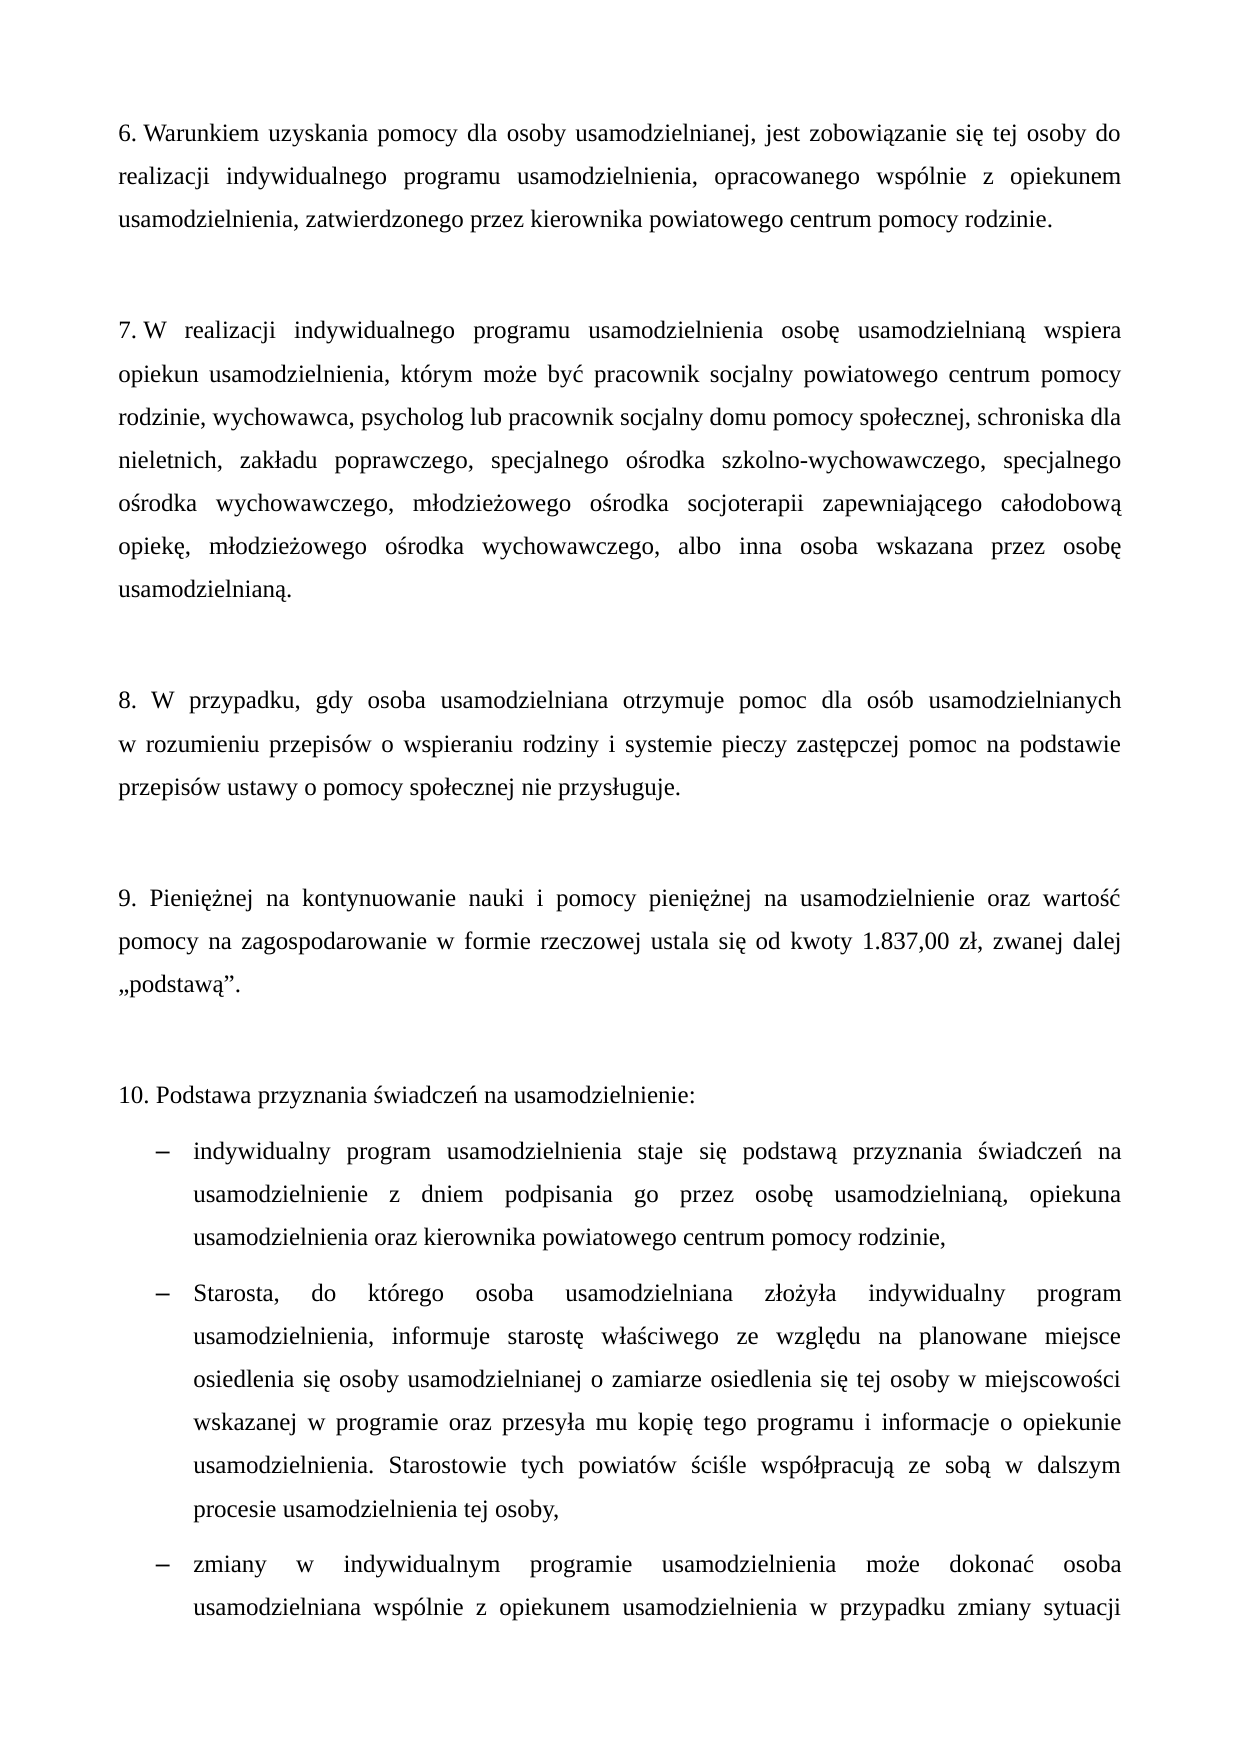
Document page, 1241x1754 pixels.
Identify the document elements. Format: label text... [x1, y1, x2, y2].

list Starosta, do którego osoba usamodzielniana złożyła indywidualny program usamodzielnienia, informuje starostę właściwego ze względu na planowane miejsce osiedlenia się osoby usamodzielnianej o zamiarze osiedlenia się tej osoby w miejscowości wskazanej w programie oraz przesyła mu kopię tego programu i informacje o opiekunie usamodzielnienia. Starostowie tych powiatów ściśle współpracują ze sobą w dalszym procesie usamodzielnienia tej osoby, [156, 1278, 1122, 1522]
text 6. Warunkiem uzyskania pomocy dla osoby usamodzielnianej, jest zobowiązanie się tej osoby do realizacji indywidualnego programu usamodzielnienia, opracowanego wspólnie z opiekunem usamodzielnienia, zatwierdzonego przez kierownika powiatowego centrum pomocy rodzinie. [118, 118, 1122, 233]
list zmiany w indywidualnym programie usamodzielnienia może dokonać osoba usamodzielniana wspólnie z opiekunem usamodzielnienia w przypadku zmiany sytuacji [156, 1549, 1122, 1621]
list indywidualny program usamodzielnienia staje się podstawą przyznania świadczeń na usamodzielnienie z dniem podpisania go przez osobę usamodzielnianą, opiekuna usamodzielnienia oraz kierownika powiatowego centrum pomocy rodzinie, [156, 1136, 1122, 1251]
text 10. Podstawa przyznania świadczeń na usamodzielnienie: [118, 1081, 1122, 1109]
text 7. W realizacji indywidualnego programu usamodzielnienia osobę usamodzielnianą wspiera opiekun usamodzielnienia, którym może być pracownik socjalny powiatowego centrum pomocy rodzinie, wychowawca, psycholog lub pracownik socjalny domu pomocy społecznej, schroniska dla nieletnich, zakładu poprawczego, specjalnego ośrodka szkolno-wychowawczego, specjalnego ośrodka wychowawczego, młodzieżowego ośrodka socjoterapii zapewniającego całodobową opiekę, młodzieżowego ośrodka wychowawczego, albo inna osoba wskazana przez osobę usamodzielnianą. [118, 316, 1122, 603]
text 9. Pieniężnej na kontynuowanie nauki i pomocy pieniężnej na usamodzielnienie oraz wartość pomocy na zagospodarowanie w formie rzeczowej ustala się od kwoty 1.837,00 zł, zwanej dalej „podstawą”. [118, 883, 1122, 998]
text 8. W przypadku, gdy osoba usamodzielniana otrzymuje pomoc dla osób usamodzielnianych w rozumieniu przepisów o wspieraniu rodziny i systemie pieczy zastępczej pomoc na podstawie przepisów ustawy o pomocy społecznej nie przysługuje. [118, 686, 1122, 801]
